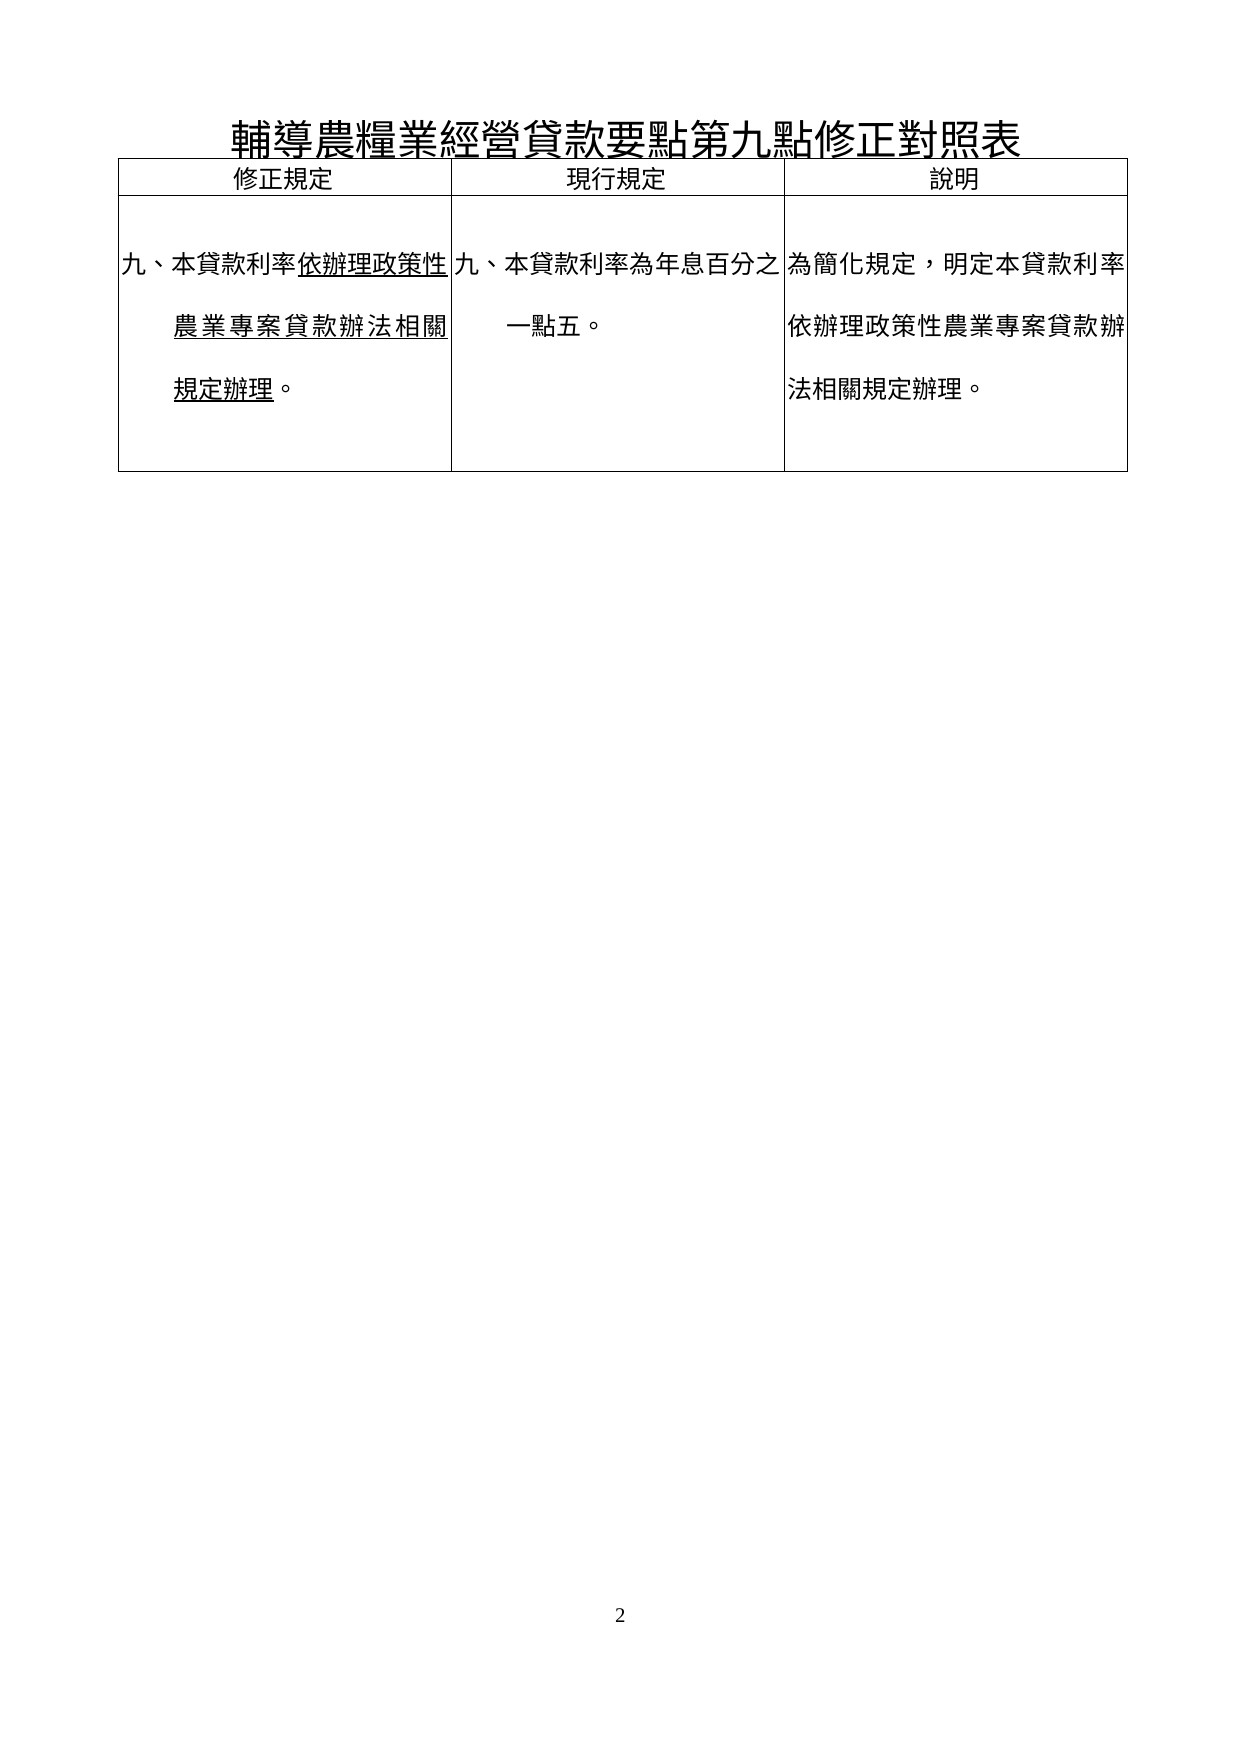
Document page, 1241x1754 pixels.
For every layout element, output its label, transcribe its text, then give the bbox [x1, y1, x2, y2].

table_cell 九、本貸款利率依辦理政策性農業專案貸款辦法相關規定辦理。 [119, 196, 451, 471]
table_header 說明 [785, 159, 1127, 195]
table_header 修正規定 [119, 159, 451, 195]
text 輔導農糧業經營貸款要點第九點修正對照表 [131, 96, 1122, 158]
table_header 現行規定 [452, 159, 784, 195]
table_cell 為簡化規定，明定本貸款利率依辦理政策性農業專案貸款辦法相關規定辦理。 [785, 196, 1127, 471]
table_cell 九、本貸款利率為年息百分之一點五。 [452, 196, 784, 471]
